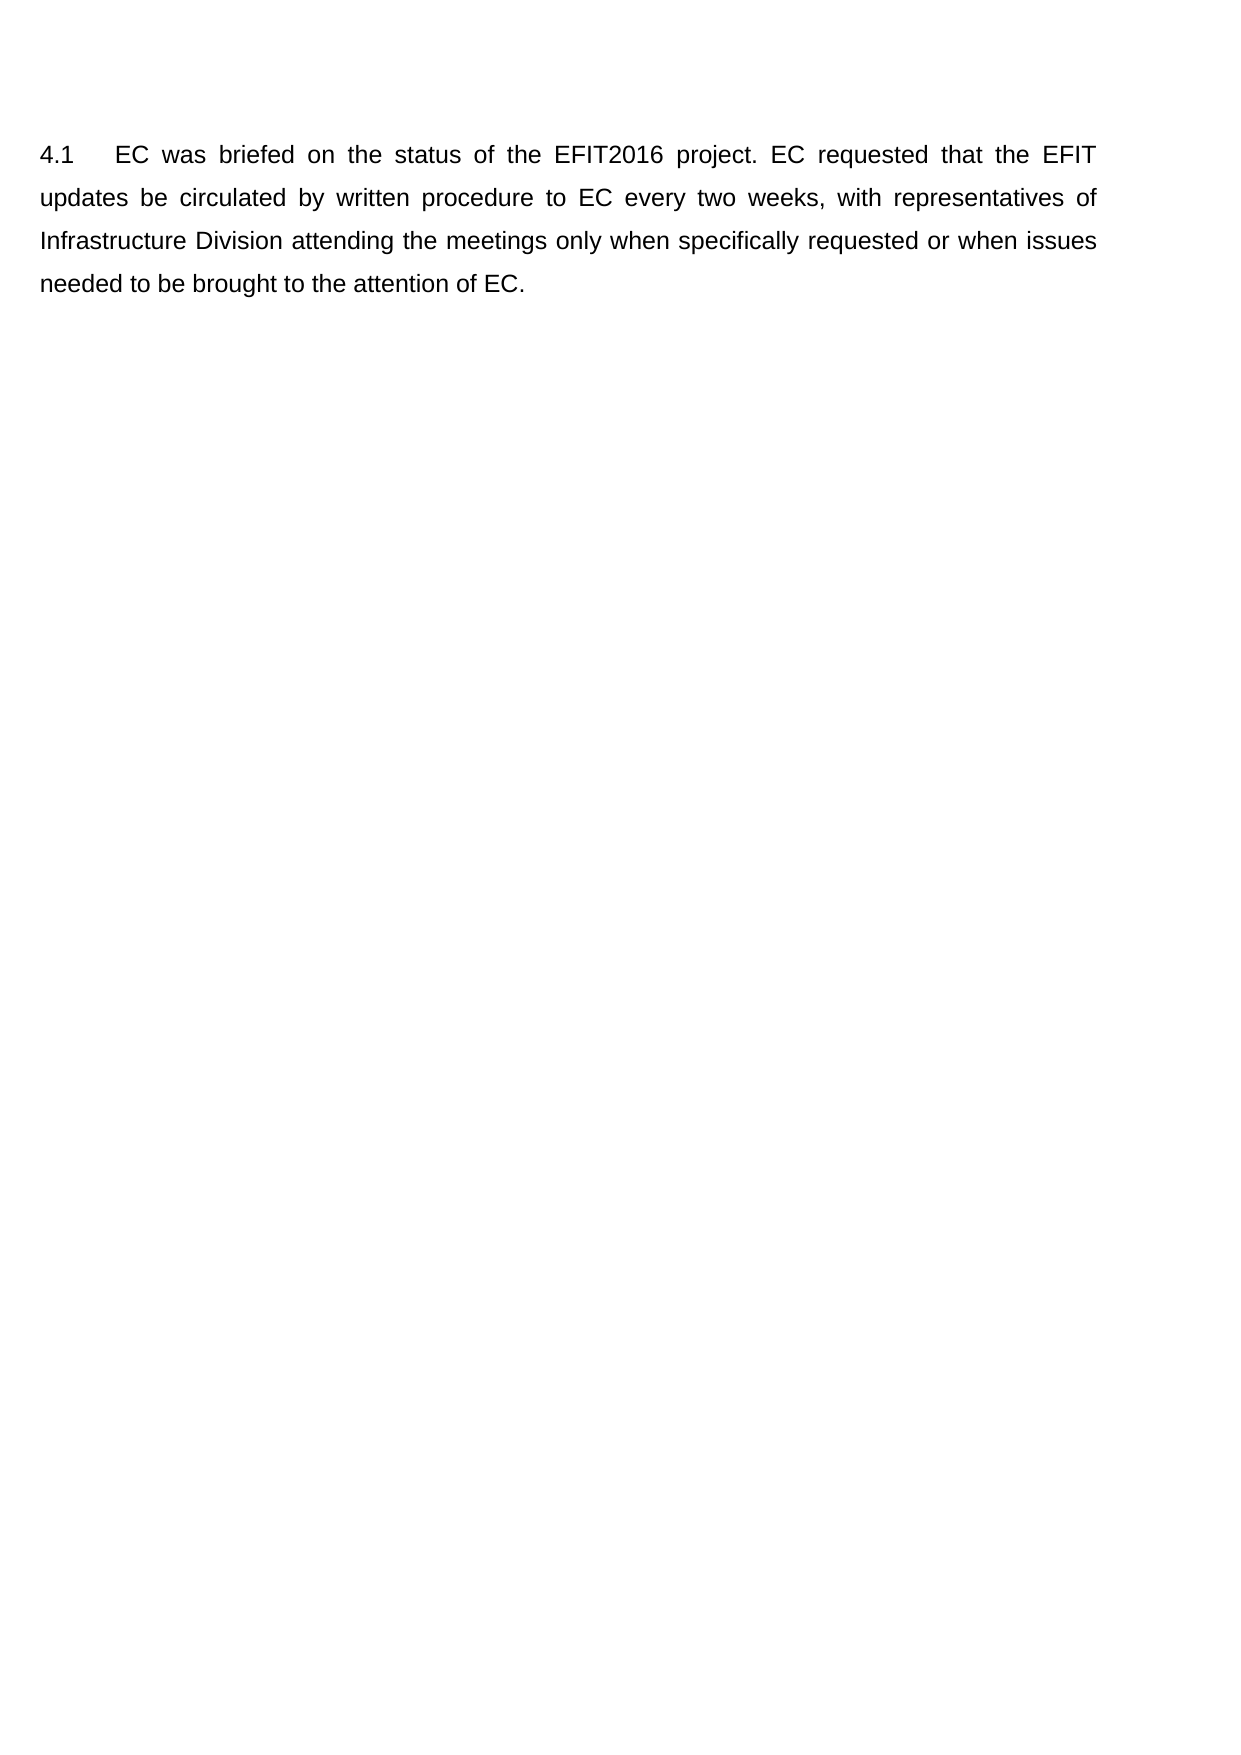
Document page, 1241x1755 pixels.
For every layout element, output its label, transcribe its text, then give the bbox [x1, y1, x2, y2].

list EC was briefed on the status of the EFIT2016 project. EC requested that the EFIT updates be circulated by written procedure to EC every two weeks, with representatives of Infrastructure Division attending the meetings only when specifically requested or when issues needed to be brought to the attention of EC. [39, 139, 1099, 298]
